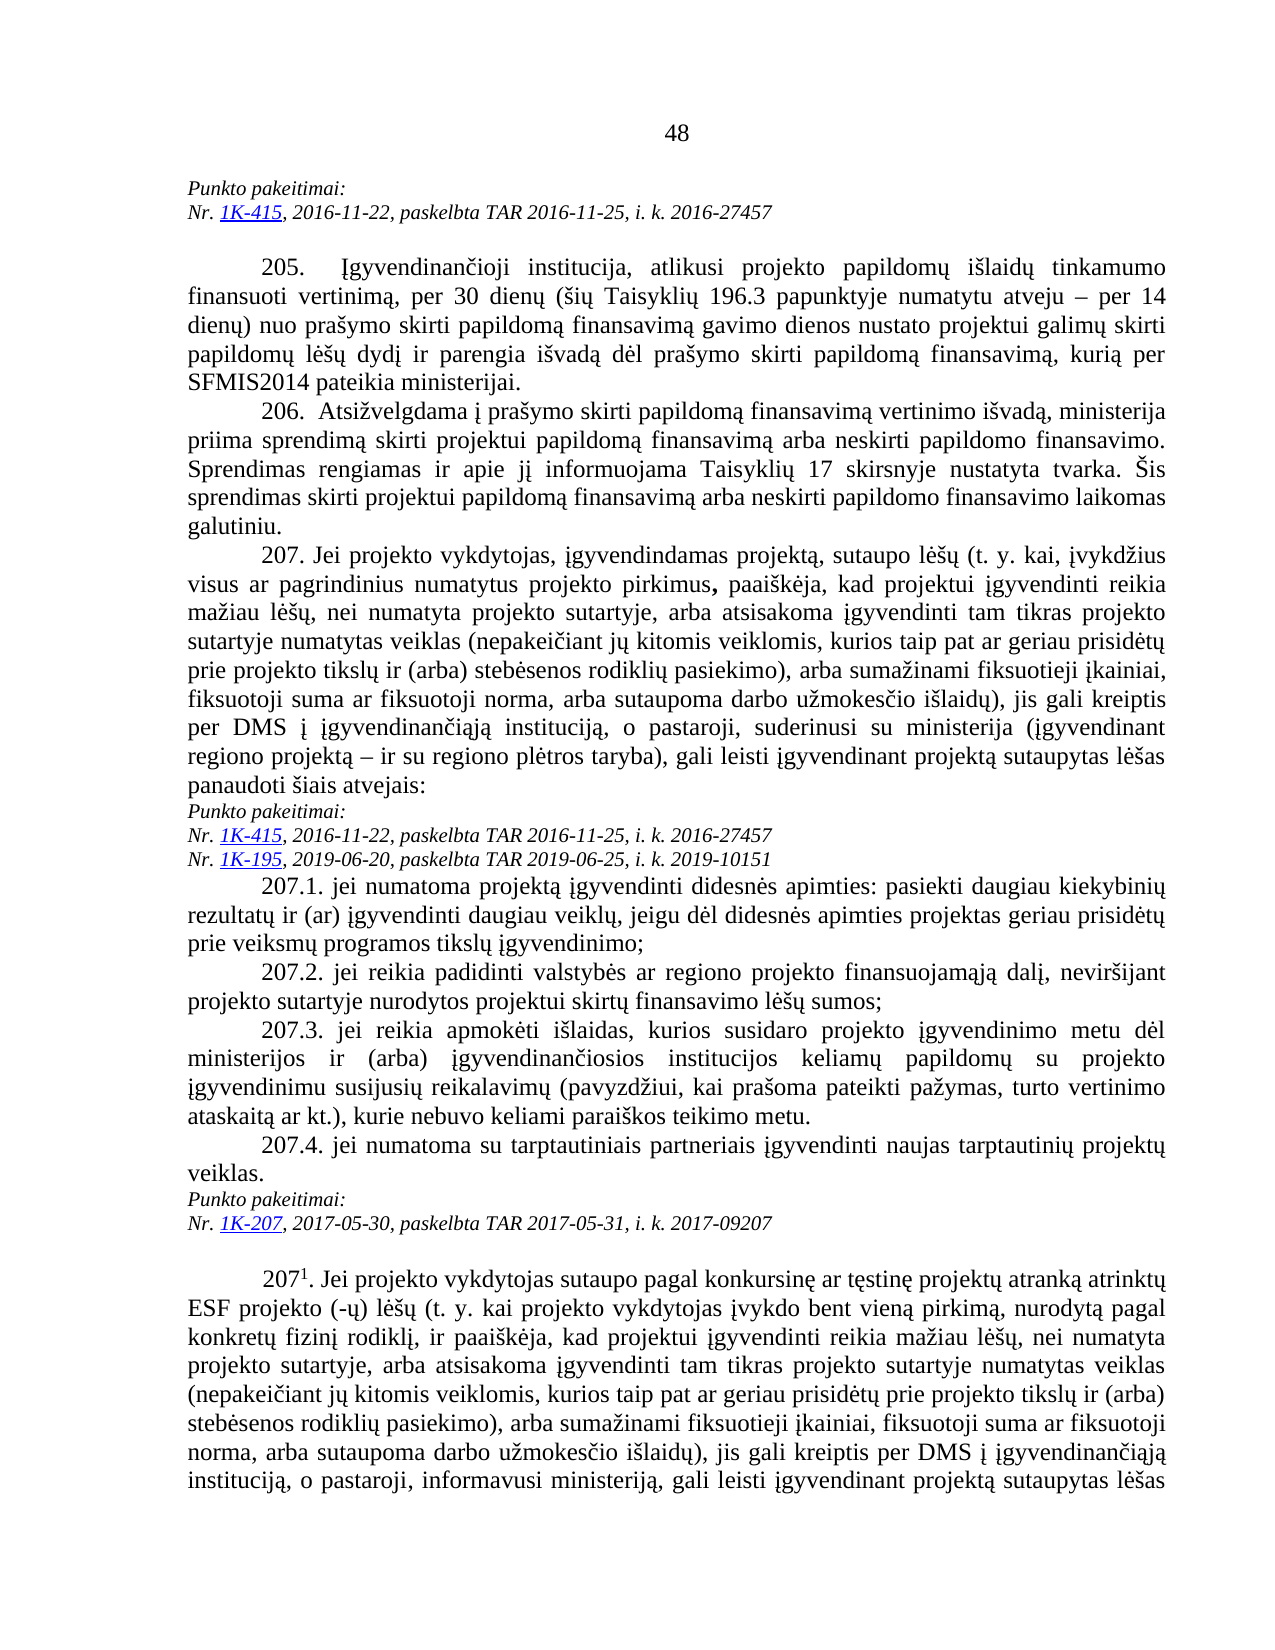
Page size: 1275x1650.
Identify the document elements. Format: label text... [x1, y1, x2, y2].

text 206. Atsižvelgdama į prašymo skirti papildomą finansavimą vertinimo išvadą, ministerija priima sprendimą skirti projektui papildomą finansavimą arba neskirti papildomo finansavimo. Sprendimas rengiamas ir apie jį informuojama Taisyklių 17 skirsnyje nustatyta tvarka. Šis sprendimas skirti projektui papildomą finansavimą arba neskirti papildomo finansavimo laikomas galutiniu. [187, 396, 1167, 540]
text 207.3. jei reikia apmokėti išlaidas, kurios susidaro projekto įgyvendinimo metu dėl ministerijos ir (arba) įgyvendinančiosios institucijos keliamų papildomų su projekto įgyvendinimu susijusių reikalavimų (pavyzdžiui, kai prašoma pateikti pažymas, turto vertinimo ataskaitą ar kt.), kurie nebuvo keliami paraiškos teikimo metu. [187, 1015, 1167, 1130]
text Nr. 1K-195, 2019-06-20, paskelbta TAR 2019-06-25, i. k. 2019-10151 [187, 847, 1167, 871]
text 207.2. jei reikia padidinti valstybės ar regiono projekto finansuojamąją dalį, neviršijant projekto sutartyje nurodytos projektui skirtų finansavimo lėšų sumos; [187, 957, 1167, 1015]
text 205. Įgyvendinančioji institucija, atlikusi projekto papildomų išlaidų tinkamumo finansuoti vertinimą, per 30 dienų (šių Taisyklių 196.3 papunktyje numatytu atveju – per 14 dienų) nuo prašymo skirti papildomą finansavimą gavimo dienos nustato projektui galimų skirti papildomų lėšų dydį ir parengia išvadą dėl prašymo skirti papildomą finansavimą, kurią per SFMIS2014 pateikia ministerijai. [187, 252, 1167, 396]
text Punkto pakeitimai: [187, 1187, 1167, 1211]
text Nr. 1K-415, 2016-11-22, paskelbta TAR 2016-11-25, i. k. 2016-27457 [187, 200, 1167, 224]
text 207.1. jei numatoma projektą įgyvendinti didesnės apimties: pasiekti daugiau kiekybinių rezultatų ir (ar) įgyvendinti daugiau veiklų, jeigu dėl didesnės apimties projektas geriau prisidėtų prie veiksmų programos tikslų įgyvendinimo; [187, 871, 1167, 957]
text Punkto pakeitimai: [187, 176, 1167, 200]
text Punkto pakeitimai: [187, 799, 1167, 823]
text 207.4. jei numatoma su tarptautiniais partneriais įgyvendinti naujas tarptautinių projektų veiklas. [187, 1130, 1167, 1187]
text Nr. 1K-207, 2017-05-30, paskelbta TAR 2017-05-31, i. k. 2017-09207 [187, 1211, 1167, 1235]
text Nr. 1K-415, 2016-11-22, paskelbta TAR 2016-11-25, i. k. 2016-27457 [187, 823, 1167, 847]
text 2071. Jei projekto vykdytojas sutaupo pagal konkursinę ar tęstinę projektų atranką atrinktų ESF projekto (-ų) lėšų (t. y. kai projekto vykdytojas įvykdo bent vieną pirkimą, nurodytą pagal konkretų fizinį rodiklį, ir paaiškėja, kad projektui įgyvendinti reikia mažiau lėšų, nei numatyta projekto sutartyje, arba atsisakoma įgyvendinti tam tikras projekto sutartyje numatytas veiklas (nepakeičiant jų kitomis veiklomis, kurios taip pat ar geriau prisidėtų prie projekto tikslų ir (arba) stebėsenos rodiklių pasiekimo), arba sumažinami fiksuotieji įkainiai, fiksuotoji suma ar fiksuotoji norma, arba sutaupoma darbo užmokesčio išlaidų), jis gali kreiptis per DMS į įgyvendinančiąją instituciją, o pastaroji, informavusi ministeriją, gali leisti įgyvendinant projektą sutaupytas lėšas [187, 1264, 1167, 1494]
text 207. Jei projekto vykdytojas, įgyvendindamas projektą, sutaupo lėšų (t. y. kai, įvykdžius visus ar pagrindinius numatytus projekto pirkimus, paaiškėja, kad projektui įgyvendinti reikia mažiau lėšų, nei numatyta projekto sutartyje, arba atsisakoma įgyvendinti tam tikras projekto sutartyje numatytas veiklas (nepakeičiant jų kitomis veiklomis, kurios taip pat ar geriau prisidėtų prie projekto tikslų ir (arba) stebėsenos rodiklių pasiekimo), arba sumažinami fiksuotieji įkainiai, fiksuotoji suma ar fiksuotoji norma, arba sutaupoma darbo užmokesčio išlaidų), jis gali kreiptis per DMS į įgyvendinančiąją instituciją, o pastaroji, suderinusi su ministerija (įgyvendinant regiono projektą – ir su regiono plėtros taryba), gali leisti įgyvendinant projektą sutaupytas lėšas panaudoti šiais atvejais: [187, 540, 1167, 799]
